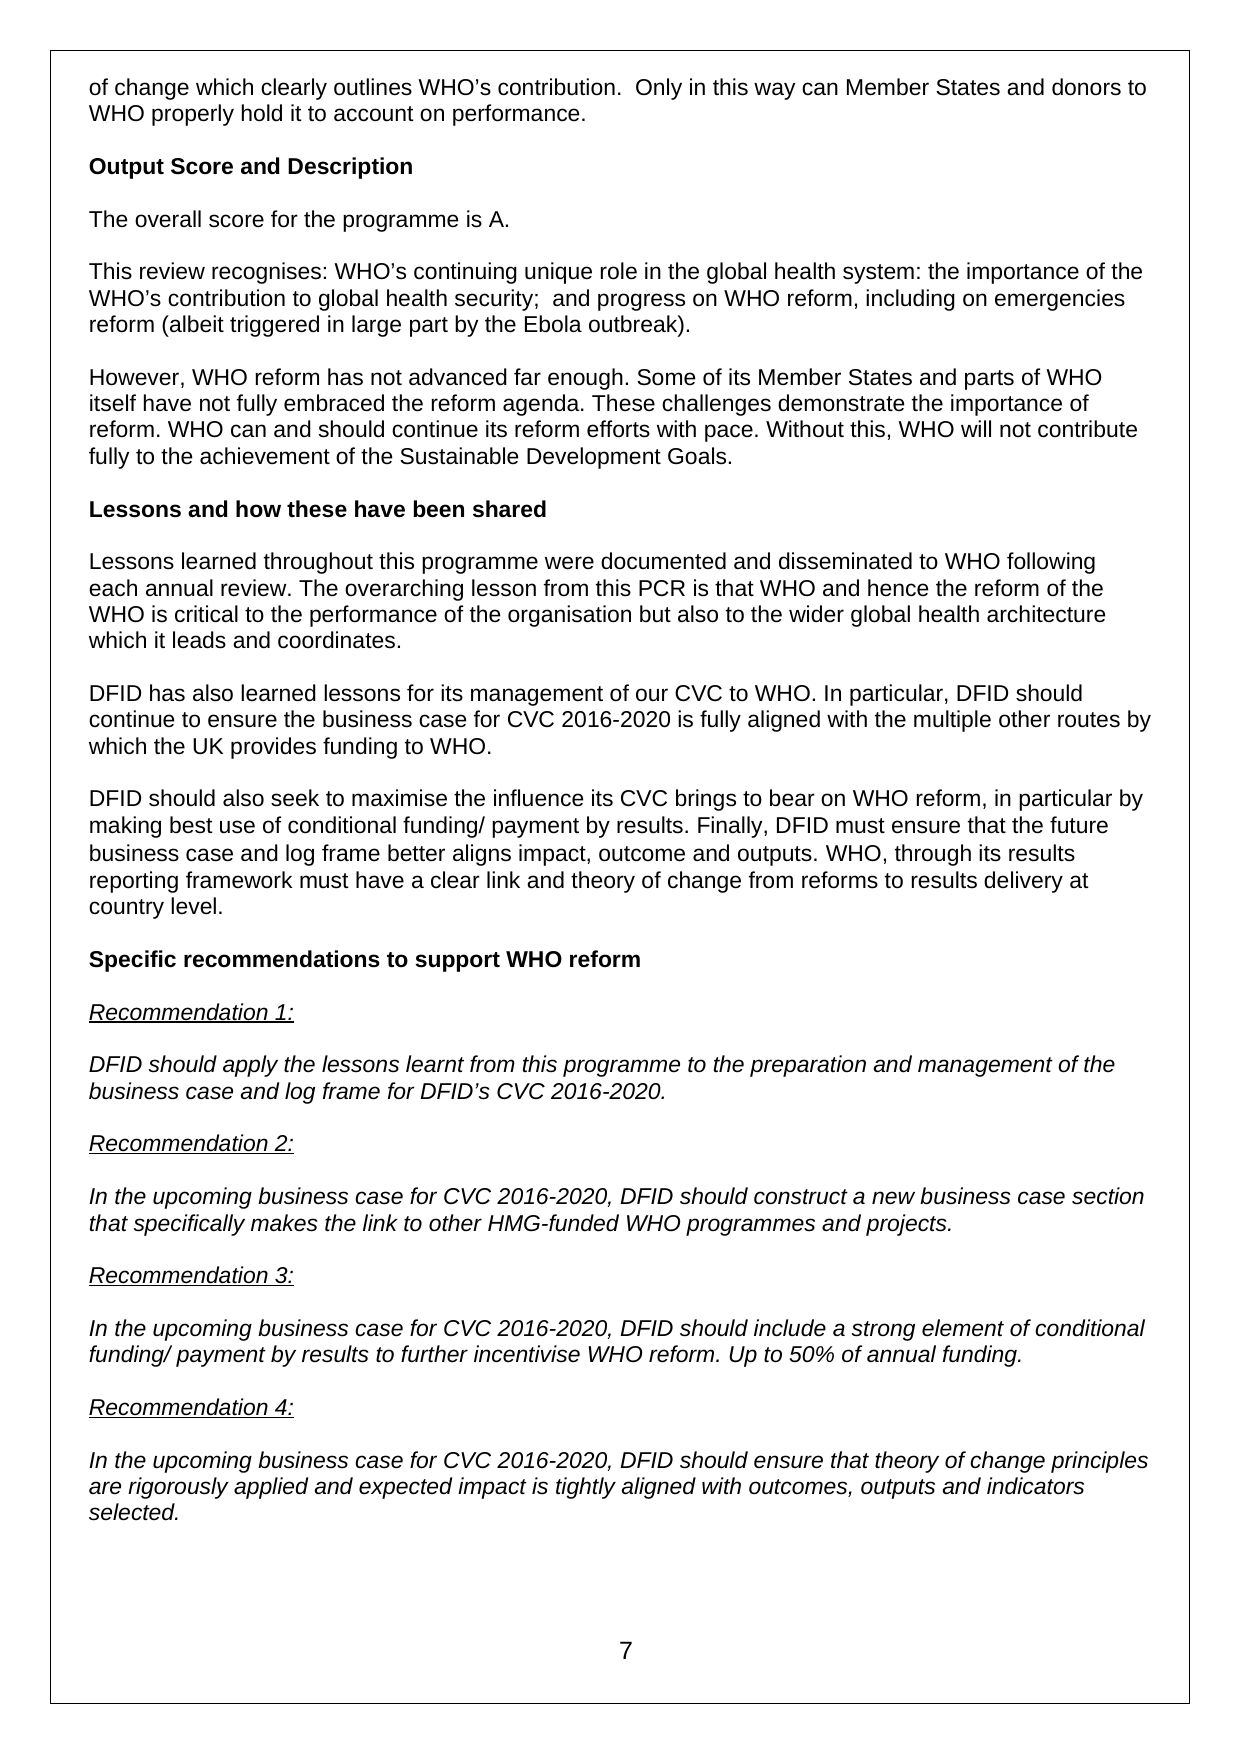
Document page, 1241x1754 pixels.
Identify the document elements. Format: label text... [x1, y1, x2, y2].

text The overall score for the programme is A. [89, 206, 1152, 232]
text DFID should also seek to maximise the influence its CVC brings to bear on WHO reform, in particular by making best use of conditional funding/ payment by results. Finally, DFID must ensure that the future business case and log frame better aligns impact, outcome and outputs. WHO, through its results reporting framework must have a clear link and theory of change from reforms to results delivery at country level. [89, 785, 1152, 919]
text Recommendation 1: [89, 999, 1152, 1025]
text Recommendation 3: [89, 1262, 1152, 1288]
text In the upcoming business case for CVC 2016-2020, DFID should construct a new business case section that specifically makes the link to other HMG-funded WHO programmes and projects. [89, 1183, 1152, 1236]
text Recommendation 4: [89, 1394, 1152, 1420]
text In the upcoming business case for CVC 2016-2020, DFID should ensure that theory of change principles are rigorously applied and expected impact is tightly aligned with outcomes, outputs and indicators selected. [89, 1447, 1152, 1526]
text Recommendation 2: [89, 1130, 1152, 1157]
text DFID has also learned lessons for its management of our CVC to WHO. In particular, DFID should continue to ensure the business case for CVC 2016-2020 is fully aligned with the multiple other routes by which the UK provides funding to WHO. [89, 680, 1152, 759]
text In the upcoming business case for CVC 2016-2020, DFID should include a strong element of conditional funding/ payment by results to further incentivise WHO reform. Up to 50% of annual funding. [89, 1315, 1152, 1368]
text Lessons and how these have been shared [89, 496, 1152, 522]
text Specific recommendations to support WHO reform [89, 946, 1152, 972]
text However, WHO reform has not advanced far enough. Some of its Member States and parts of WHO itself have not fully embraced the reform agenda. These challenges demonstrate the importance of reform. WHO can and should continue its reform efforts with pace. Without this, WHO will not contribute fully to the achievement of the Sustainable Development Goals. [89, 364, 1152, 469]
text Lessons learned throughout this programme were documented and disseminated to WHO following each annual review. The overarching lesson from this PCR is that WHO and hence the reform of the WHO is critical to the performance of the organisation but also to the wider global health architecture which it leads and coordinates. [89, 548, 1152, 654]
text of change which clearly outlines WHO’s contribution. Only in this way can Member States and donors to WHO properly hold it to account on performance. [89, 74, 1152, 127]
text Output Score and Description [89, 153, 1152, 179]
text This review recognises: WHO’s continuing unique role in the global health system: the importance of the WHO’s contribution to global health security; and progress on WHO reform, including on emergencies reform (albeit triggered in large part by the Ebola outbreak). [89, 258, 1152, 337]
text DFID should apply the lessons learnt from this programme to the preparation and management of the business case and log frame for DFID’s CVC 2016-2020. [89, 1051, 1152, 1104]
